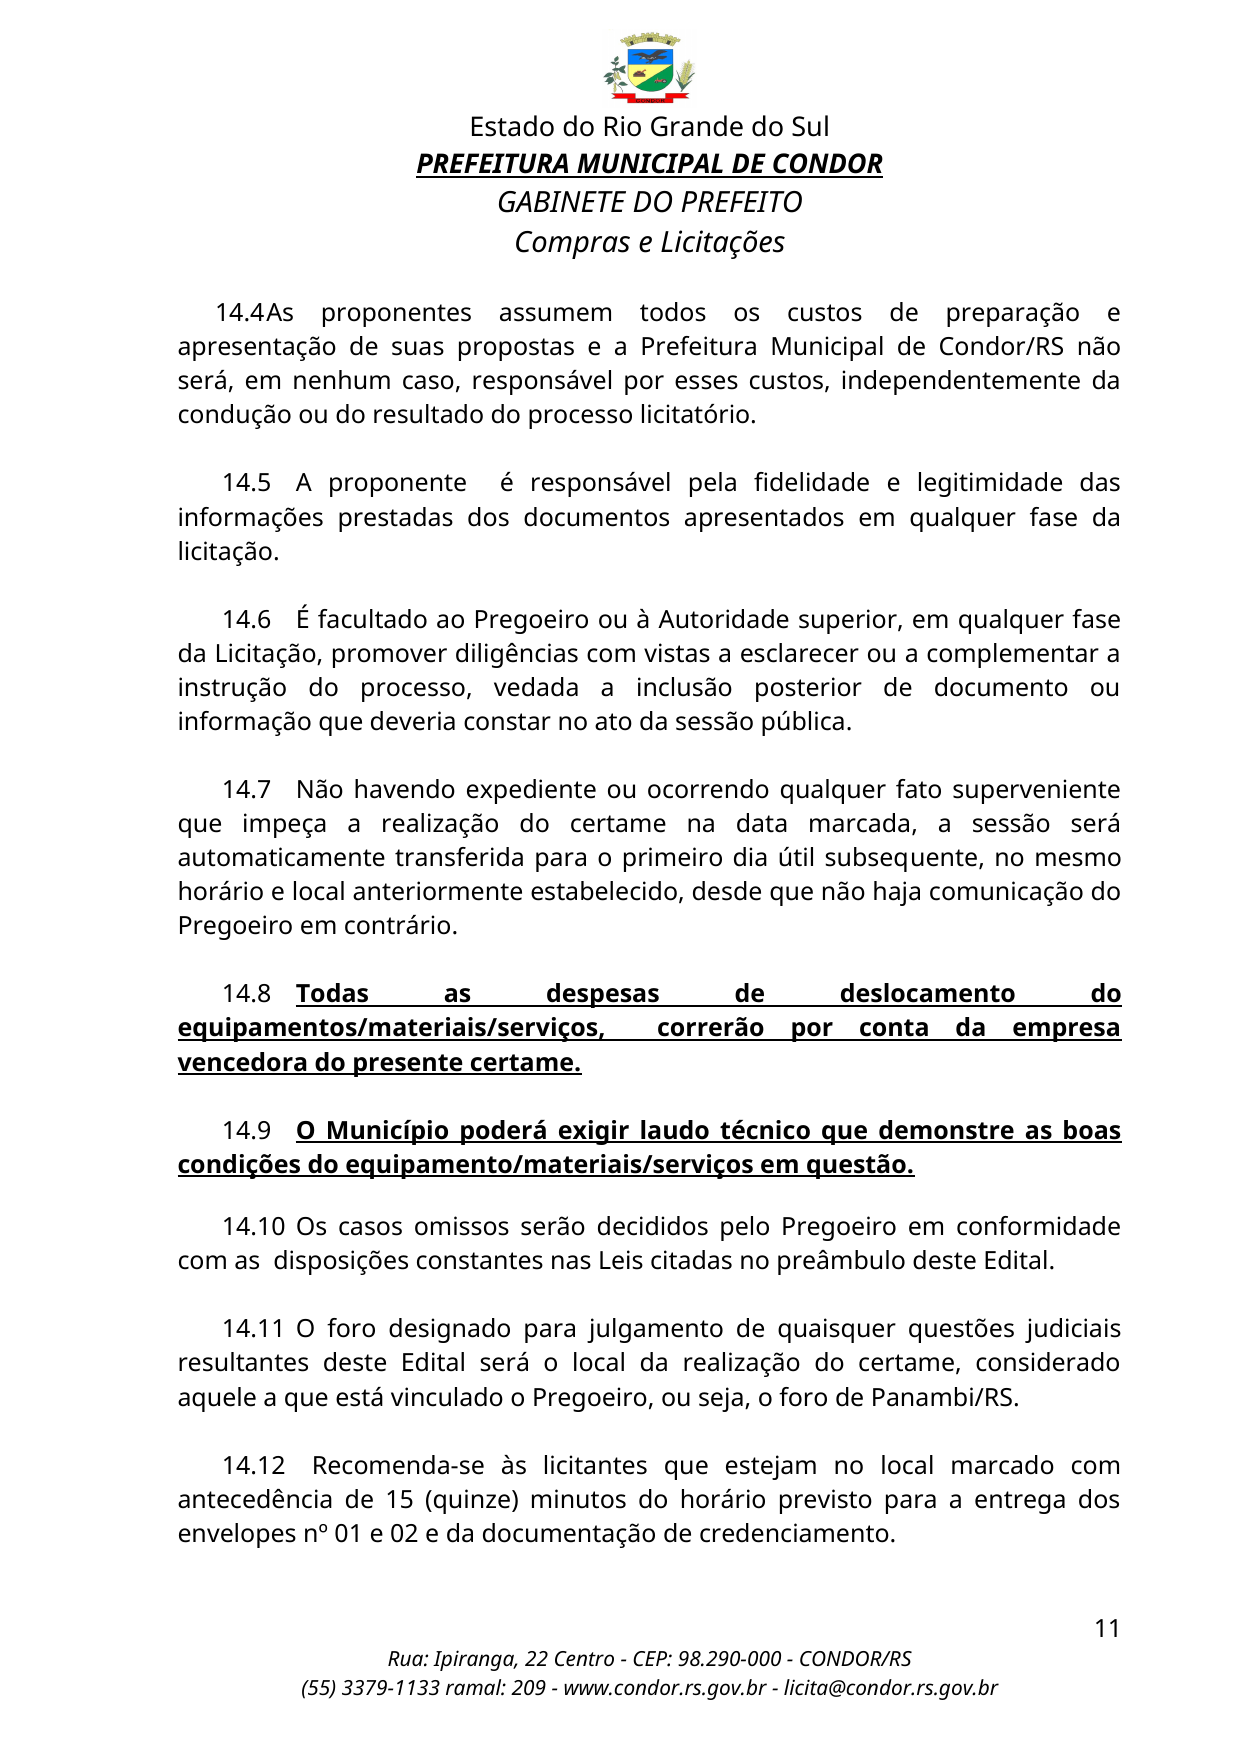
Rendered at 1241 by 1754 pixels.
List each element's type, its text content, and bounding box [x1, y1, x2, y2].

list O Município poderá exigir laudo técnico que demonstre as boas condições do equipamento/materiais/serviços em questão. [177, 1112, 1122, 1180]
list Todas as despesas de deslocamento do equipamentos/materiais/serviços, correrão por conta da empresa [177, 976, 1122, 1039]
list Os casos omissos serão decididos pelo Pregoeiro em conformidade com as disposições constantes nas Leis citadas no preâmbulo deste Edital. [177, 1209, 1122, 1277]
list É facultado ao Pregoeiro ou à Autoridade superior, em qualquer fase da Licitação, promover diligências com vistas a esclarecer ou a complementar a instrução do processo, vedada a inclusão posterior de documento ou informação que deveria constar no ato da sessão pública. [177, 601, 1122, 738]
picture [602, 29, 698, 108]
list Recomenda-se às licitantes que estejam no local marcado com antecedência de 15 (quinze) minutos do horário previsto para a entrega dos envelopes nº 01 e 02 e da documentação de credenciamento. [177, 1447, 1122, 1549]
list Não havendo expediente ou ocorrendo qualquer fato superveniente que impeça a realização do certame na data marcada, a sessão será automaticamente transferida para o primeiro dia útil subsequente, no mesmo horário e local anteriormente estabelecido, desde que não haja comunicação do Pregoeiro em contrário. [177, 772, 1122, 942]
list As proponentes assumem todos os custos de preparação e apresentação de suas propostas e a Prefeitura Municipal de Condor/RS não será, em nenhum caso, responsável por esses custos, independentemente da condução ou do resultado do processo licitatório. [177, 295, 1122, 431]
list vencedora do presente certame. [177, 1040, 1122, 1078]
list O foro designado para julgamento de quaisquer questões judiciais resultantes deste Edital será o local da realização do certame, considerado aquele a que está vinculado o Pregoeiro, ou seja, o foro de Panambi/RS. [177, 1311, 1122, 1413]
list A proponente é responsável pela fidelidade e legitimidade das informações prestadas dos documentos apresentados em qualquer fase da licitação. [177, 465, 1122, 567]
